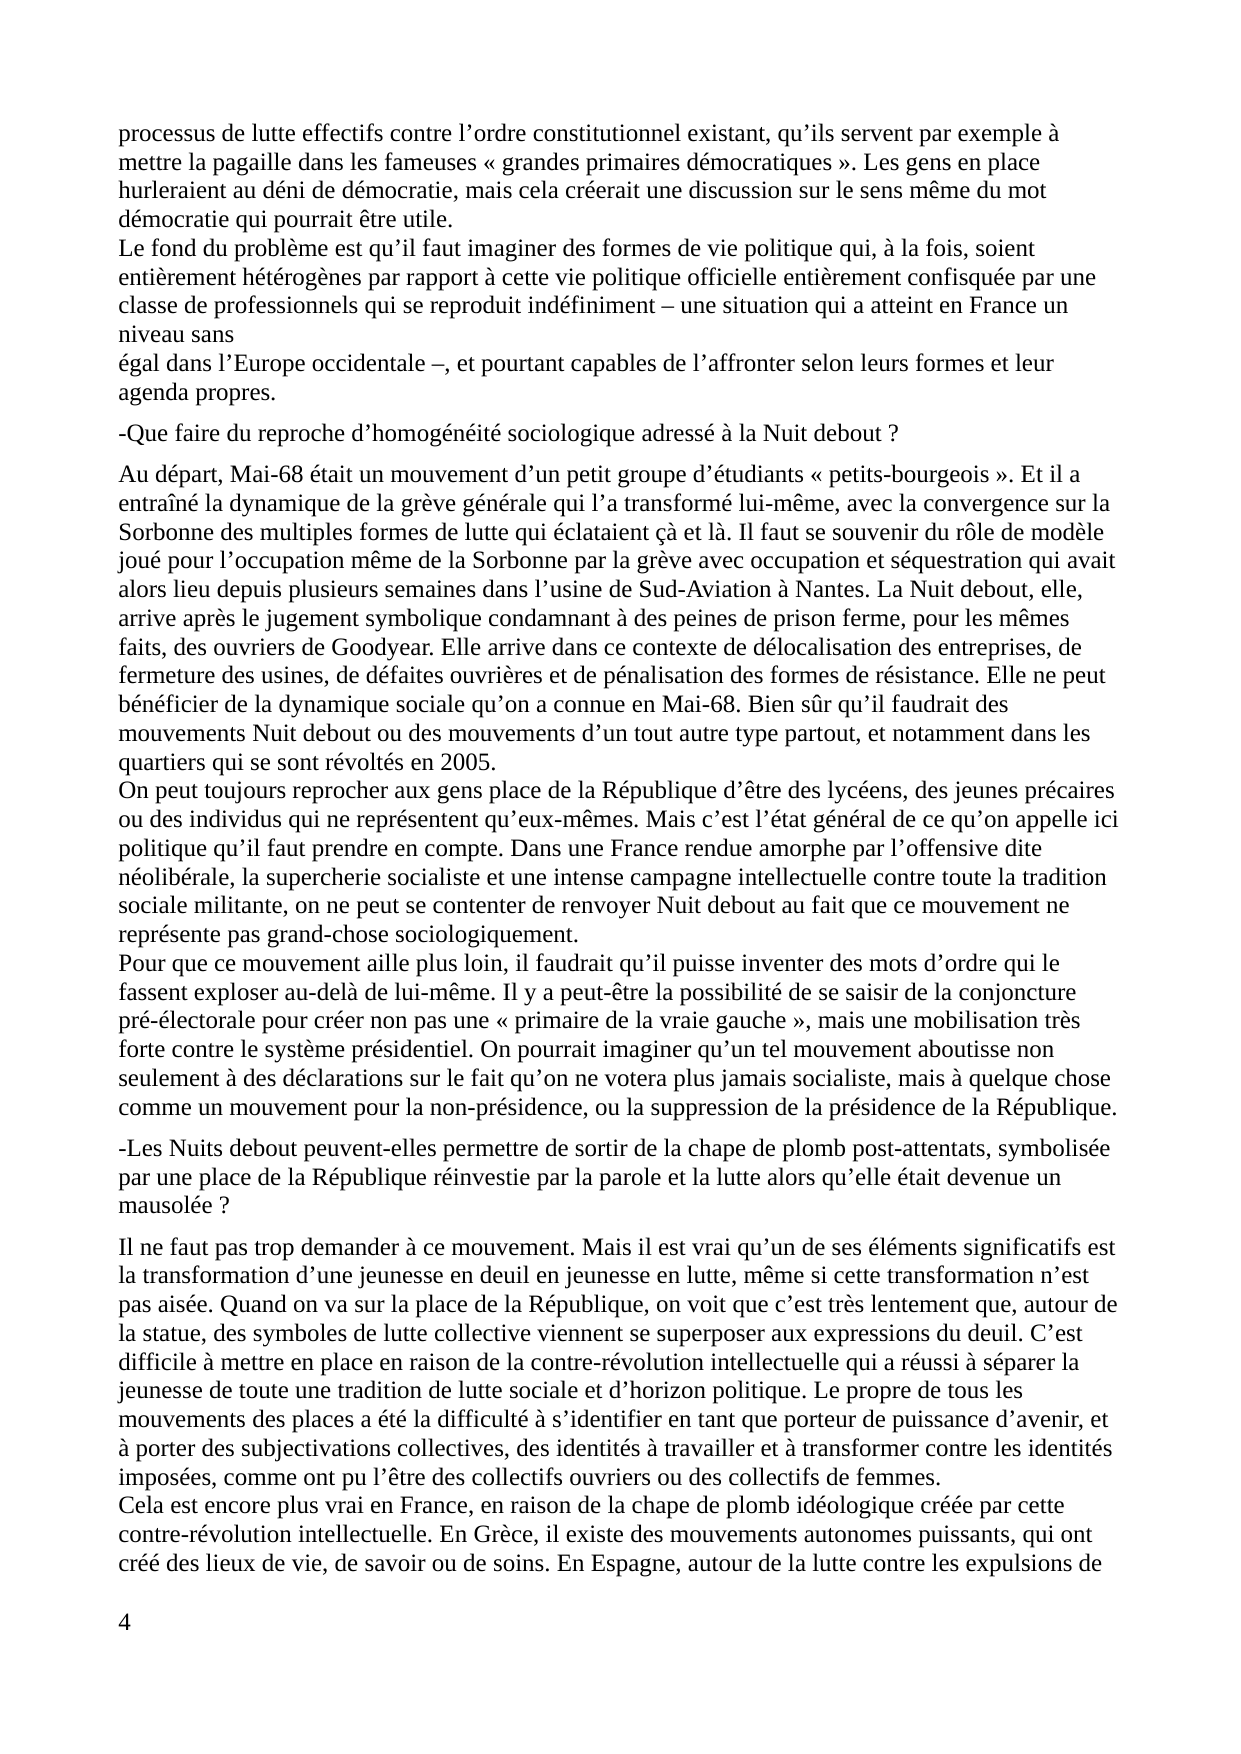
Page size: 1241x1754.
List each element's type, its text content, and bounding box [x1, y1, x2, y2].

text Au départ, Mai-68 était un mouvement d’un petit groupe d’étudiants « petits-bourgeois ». Et il a entraîné la dynamique de la grève générale qui l’a transformé lui-même, avec la convergence sur la Sorbonne des multiples formes de lutte qui éclataient çà et là. Il faut se souvenir du rôle de modèle joué pour l’occupation même de la Sorbonne par la grève avec occupation et séquestration qui avait alors lieu depuis plusieurs semaines dans l’usine de Sud-Aviation à Nantes. La Nuit debout, elle, arrive après le jugement symbolique condamnant à des peines de prison ferme, pour les mêmes faits, des ouvriers de Goodyear. Elle arrive dans ce contexte de délocalisation des entreprises, de fermeture des usines, de défaites ouvrières et de pénalisation des formes de résistance. Elle ne peut bénéficier de la dynamique sociale qu’on a connue en Mai-68. Bien sûr qu’il faudrait des mouvements Nuit debout ou des mouvements d’un tout autre type partout, et notamment dans les quartiers qui se sont révoltés en 2005. On peut toujours reprocher aux gens place de la République d’être des lycéens, des jeunes précaires ou des individus qui ne représentent qu’eux-mêmes. Mais c’est l’état général de ce qu’on appelle ici politique qu’il faut prendre en compte. Dans une France rendue amorphe par l’offensive dite néolibérale, la supercherie socialiste et une intense campagne intellectuelle contre toute la tradition sociale militante, on ne peut se contenter de renvoyer Nuit debout au fait que ce mouvement ne représente pas grand-chose sociologiquement. Pour que ce mouvement aille plus loin, il faudrait qu’il puisse inventer des mots d’ordre qui le fassent exploser au-delà de lui-même. Il y a peut-être la possibilité de se saisir de la conjoncture pré-électorale pour créer non pas une « primaire de la vraie gauche », mais une mobilisation très forte contre le système présidentiel. On pourrait imaginer qu’un tel mouvement aboutisse non seulement à des déclarations sur le fait qu’on ne votera plus jamais socialiste, mais à quelque chose comme un mouvement pour la non-présidence, ou la suppression de la présidence de la République. [118, 459, 1122, 1121]
text processus de lutte effectifs contre l’ordre constitutionnel existant, qu’ils servent par exemple à mettre la pagaille dans les fameuses « grandes primaires démocratiques ». Les gens en place hurleraient au déni de démocratie, mais cela créerait une discussion sur le sens même du mot démocratie qui pourrait être utile. Le fond du problème est qu’il faut imaginer des formes de vie politique qui, à la fois, soient entièrement hétérogènes par rapport à cette vie politique officielle entièrement confisquée par une classe de professionnels qui se reproduit indéfiniment – une situation qui a atteint en France un niveau sans égal dans l’Europe occidentale –, et pourtant capables de l’affronter selon leurs formes et leur agenda propres. [118, 118, 1122, 406]
text Il ne faut pas trop demander à ce mouvement. Mais il est vrai qu’un de ses éléments significatifs est la transformation d’une jeunesse en deuil en jeunesse en lutte, même si cette transformation n’est pas aisée. Quand on va sur la place de la République, on voit que c’est très lentement que, autour de la statue, des symboles de lutte collective viennent se superposer aux expressions du deuil. C’est difficile à mettre en place en raison de la contre-révolution intellectuelle qui a réussi à séparer la jeunesse de toute une tradition de lutte sociale et d’horizon politique. Le propre de tous les mouvements des places a été la difficulté à s’identifier en tant que porteur de puissance d’avenir, et à porter des subjectivations collectives, des identités à travailler et à transformer contre les identités imposées, comme ont pu l’être des collectifs ouvriers ou des collectifs de femmes. Cela est encore plus vrai en France, en raison de la chape de plomb idéologique créée par cette contre-révolution intellectuelle. En Grèce, il existe des mouvements autonomes puissants, qui ont créé des lieux de vie, de savoir ou de soins. En Espagne, autour de la lutte contre les expulsions de [118, 1232, 1122, 1577]
text -Que faire du reproche d’homogénéité sociologique adressé à la Nuit debout ? [118, 418, 1122, 447]
text -Les Nuits debout peuvent-elles permettre de sortir de la chape de plomb post-attentats, symbolisée par une place de la République réinvestie par la parole et la lutte alors qu’elle était devenue un mausolée ? [118, 1133, 1122, 1219]
